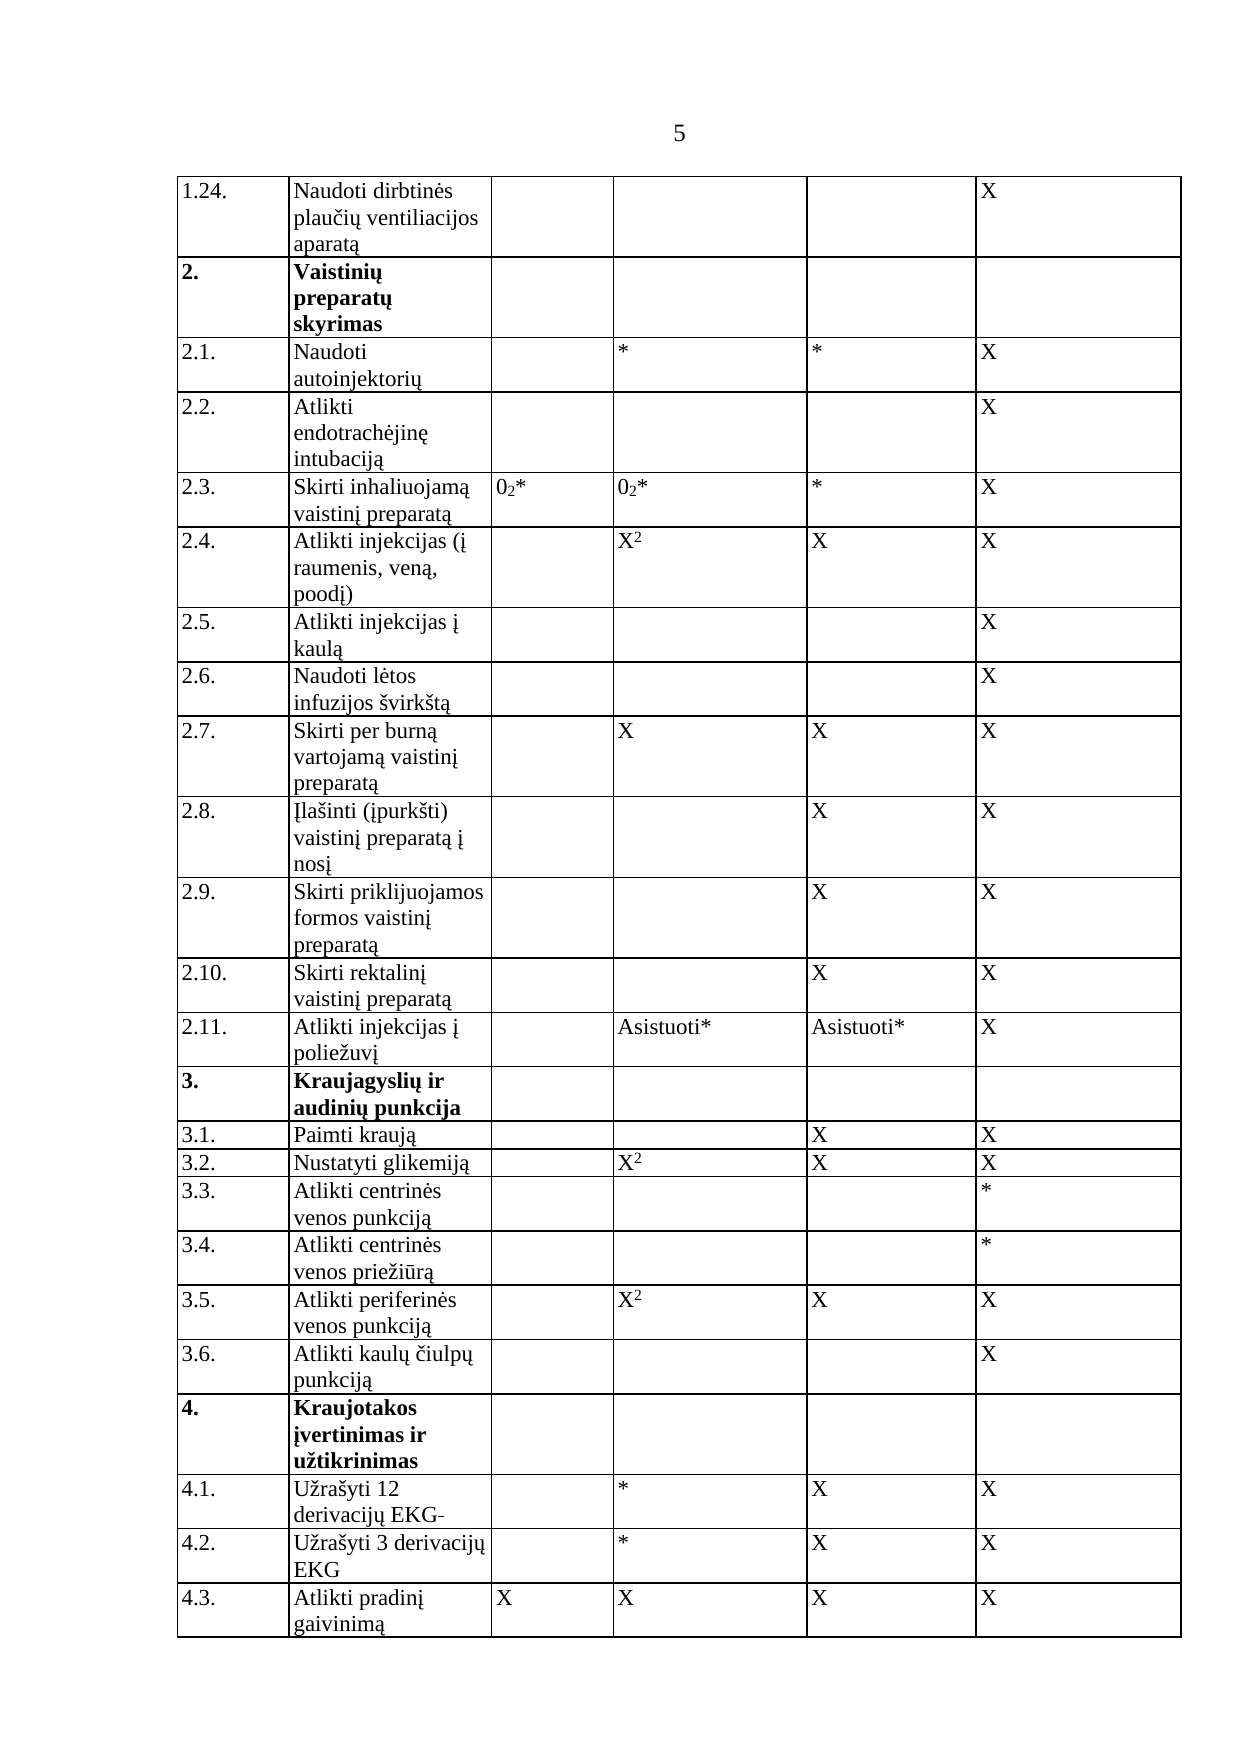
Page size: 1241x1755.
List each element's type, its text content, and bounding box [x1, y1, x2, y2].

table_cell [808, 1177, 975, 1230]
table_cell [492, 717, 613, 796]
table_cell X [614, 717, 806, 796]
table_cell 4. [178, 1395, 288, 1473]
table_cell X [977, 1013, 1180, 1066]
table_cell [492, 258, 613, 337]
table_cell [808, 177, 975, 256]
table_cell X [977, 473, 1180, 526]
table_cell [492, 1150, 496, 1176]
table_cell [492, 528, 613, 607]
table_cell [614, 1395, 806, 1473]
table_cell [492, 797, 613, 876]
table_cell [977, 1067, 1180, 1120]
table_cell 3. [178, 1067, 288, 1120]
table_cell X [977, 338, 1180, 391]
table_cell Asistuoti* [808, 1013, 975, 1066]
table_cell [614, 959, 806, 1011]
table_cell X [977, 1584, 1180, 1636]
table_cell X [614, 1584, 806, 1636]
table_cell [808, 608, 975, 661]
table_cell [609, 1150, 613, 1176]
table_cell * [614, 338, 806, 391]
table_cell X [977, 663, 1180, 715]
table_cell [492, 1529, 613, 1582]
table_cell [977, 1395, 1180, 1473]
table_cell [808, 1067, 975, 1120]
table_cell [492, 608, 613, 661]
table_cell [614, 177, 806, 256]
table_cell X [808, 717, 975, 796]
table_cell * [808, 338, 975, 391]
table_cell 3.4. [178, 1232, 288, 1284]
table_cell X [977, 1529, 1180, 1582]
table_cell 3.3. [178, 1177, 288, 1230]
table_cell [492, 393, 613, 472]
table_cell [614, 1232, 806, 1284]
table_cell [614, 1177, 806, 1230]
table_cell X2 [614, 1286, 806, 1338]
table_cell X [977, 608, 1180, 661]
table_cell X [977, 1340, 1180, 1393]
table_cell * [977, 1232, 1180, 1284]
table_cell 4.2. [178, 1529, 288, 1582]
table_cell * [808, 473, 975, 526]
table_cell 2. [178, 258, 288, 337]
table_cell [609, 1122, 613, 1148]
table_cell X [808, 797, 975, 876]
table_cell X [808, 959, 975, 1011]
table_cell [492, 1013, 613, 1066]
table_cell * [614, 1529, 806, 1582]
table_cell 3.6. [178, 1340, 288, 1393]
table_cell 2.11. [178, 1013, 288, 1066]
table_cell 2.8. [178, 797, 288, 876]
table_cell [614, 878, 806, 957]
table_cell [492, 1340, 613, 1393]
table_cell [808, 258, 975, 337]
table_cell X [808, 528, 975, 607]
table_cell 2.6. [178, 663, 288, 715]
table_cell [492, 1177, 613, 1230]
table_cell X [808, 1529, 975, 1582]
table_cell X [977, 1475, 1180, 1528]
table_cell [492, 177, 613, 256]
table_cell 4.1. [178, 1475, 288, 1528]
table_cell 4.3. [178, 1584, 288, 1636]
table_cell 1.24. [178, 177, 288, 256]
table_cell [614, 393, 806, 472]
table_cell [492, 878, 613, 957]
table_cell [808, 1340, 975, 1393]
table_cell [808, 1395, 975, 1473]
table_cell X [977, 393, 1180, 472]
table_cell [808, 663, 975, 715]
table_cell X [977, 878, 1180, 957]
table_cell [614, 1340, 806, 1393]
table_cell X [977, 1286, 1180, 1338]
table_cell [808, 393, 975, 472]
table_cell 2.10. [178, 959, 288, 1011]
table_cell X [808, 878, 975, 957]
table_cell 02* [492, 473, 613, 526]
table_cell [492, 1395, 613, 1473]
table_cell 2.3. [178, 473, 288, 526]
table_cell * [977, 1177, 1180, 1230]
table_cell [614, 663, 806, 715]
table_cell 2.9. [178, 878, 288, 957]
table_cell [808, 1232, 975, 1284]
table_cell Asistuoti* [614, 1013, 806, 1066]
table_cell 2.5. [178, 608, 288, 661]
table_cell [492, 663, 613, 715]
table_cell [614, 797, 806, 876]
table_cell [492, 1232, 613, 1284]
table_cell X [808, 1584, 975, 1636]
table_cell [492, 1475, 613, 1528]
table_cell [492, 1067, 613, 1120]
table_cell 2.4. [178, 528, 288, 607]
table_cell [977, 258, 1180, 337]
table_cell X [977, 717, 1180, 796]
table_cell [492, 959, 613, 1011]
table_cell X [977, 177, 1180, 256]
table_cell 02* [614, 473, 806, 526]
table_cell X [808, 1475, 975, 1528]
table_cell X2 [614, 528, 806, 607]
table_cell 2.7. [178, 717, 288, 796]
table_cell 2.1. [178, 338, 288, 391]
table_cell X [977, 797, 1180, 876]
table_cell X [977, 528, 1180, 607]
table_cell * [614, 1475, 806, 1528]
table_cell [614, 608, 806, 661]
table_cell 2.2. [178, 393, 288, 472]
table_cell 3.5. [178, 1286, 288, 1338]
table_cell X [977, 959, 1180, 1011]
table_cell X [492, 1584, 613, 1636]
table_cell X [808, 1286, 975, 1338]
table_cell [492, 338, 613, 391]
table_cell [614, 258, 806, 337]
table_cell [492, 1122, 496, 1148]
table_cell [492, 1286, 613, 1338]
table_cell [614, 1067, 806, 1120]
